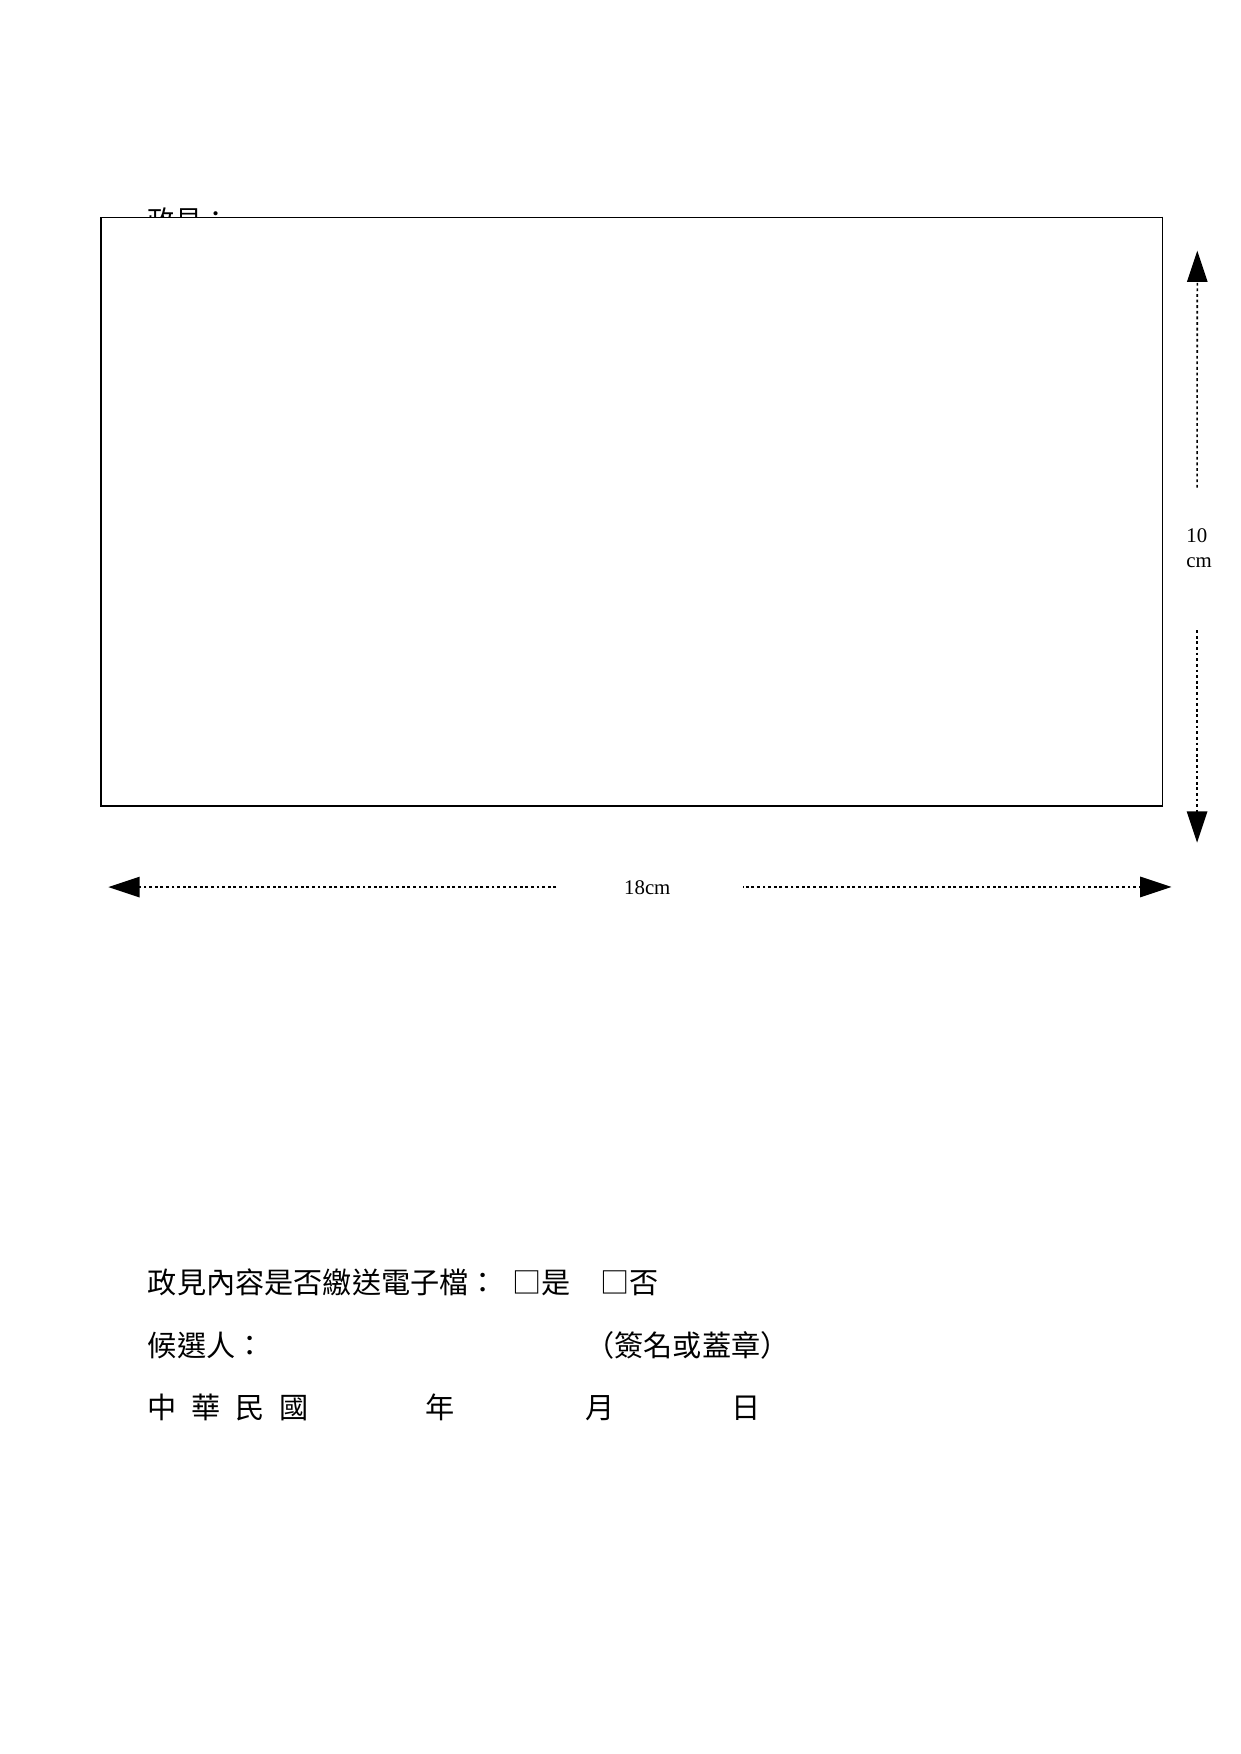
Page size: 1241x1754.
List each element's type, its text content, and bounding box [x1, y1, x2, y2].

text 候選人： （簽名或蓋章） [148, 1302, 1137, 1364]
text 政見內容是否繳送電子檔： □是 □否 [148, 1239, 1137, 1302]
text 中 華 民 國 年 月 日 [148, 1364, 1137, 1427]
text 政見： [148, 177, 1137, 217]
